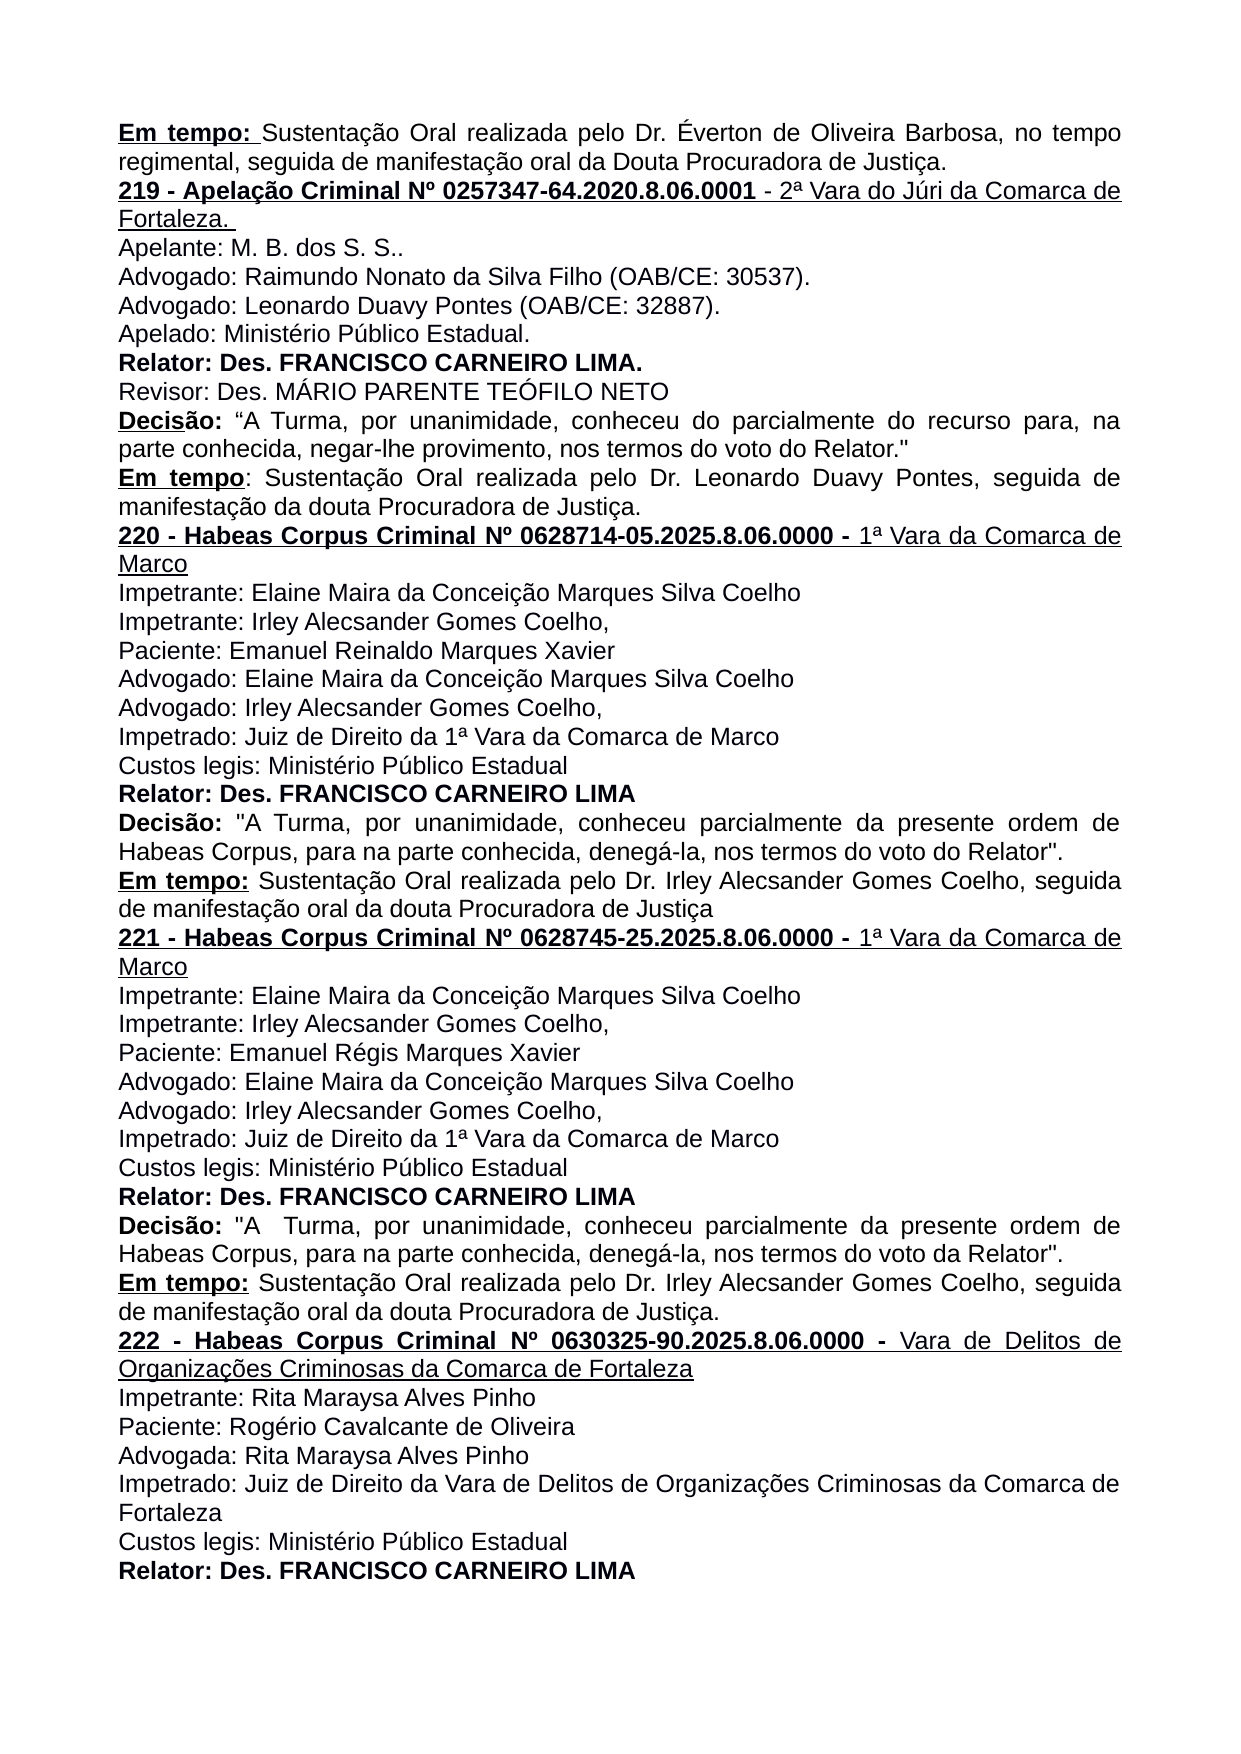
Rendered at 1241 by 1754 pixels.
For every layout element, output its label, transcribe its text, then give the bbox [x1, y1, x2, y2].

text Advogada: Rita Maraysa Alves Pinho [118, 1441, 1122, 1469]
text Impetrante: Irley Alecsander Gomes Coelho, [118, 1009, 1122, 1038]
text Advogado: Irley Alecsander Gomes Coelho, [118, 693, 1122, 722]
text Relator: Des. FRANCISCO CARNEIRO LIMA. [118, 348, 1122, 377]
text Impetrante: Rita Maraysa Alves Pinho [118, 1383, 1122, 1412]
text Impetrante: Elaine Maira da Conceição Marques Silva Coelho [118, 578, 1122, 607]
text Impetrante: Irley Alecsander Gomes Coelho, [118, 607, 1122, 636]
text Impetrante: Elaine Maira da Conceição Marques Silva Coelho [118, 981, 1122, 1009]
text Organizações Criminosas da Comarca de Fortaleza [118, 1352, 1122, 1383]
text Fortaleza. [118, 202, 1122, 233]
text Paciente: Emanuel Reinaldo Marques Xavier [118, 636, 1122, 664]
text Marco [118, 547, 1122, 578]
text Em tempo: Sustentação Oral realizada pelo Dr. Leonardo Duavy Pontes, seguida de manifestação da douta Procuradora de Justiça. [118, 463, 1122, 521]
text 219 - Apelação Criminal Nº 0257347-64.2020.8.06.0001 - 2ª Vara do Júri da Comarca de [118, 176, 1122, 201]
text Decisão: "A Turma, por unanimidade, conheceu parcialmente da presente ordem de Habeas Corpus, para na parte conhecida, denegá-la, nos termos do voto da Relator". [118, 1211, 1122, 1268]
text Em tempo: Sustentação Oral realizada pelo Dr. Irley Alecsander Gomes Coelho, seguida de manifestação oral da douta Procuradora de Justiça [118, 866, 1122, 923]
text Relator: Des. FRANCISCO CARNEIRO LIMA [118, 1182, 1122, 1211]
text Relator: Des. FRANCISCO CARNEIRO LIMA [118, 779, 1122, 808]
text 222 - Habeas Corpus Criminal Nº 0630325-90.2025.8.06.0000 - Vara de Delitos de [118, 1326, 1122, 1351]
text Advogado: Leonardo Duavy Pontes (OAB/CE: 32887). [118, 291, 1122, 319]
text Impetrado: Juiz de Direito da 1ª Vara da Comarca de Marco [118, 1124, 1122, 1153]
text Custos legis: Ministério Público Estadual [118, 1527, 1122, 1556]
text Apelado: Ministério Público Estadual. [118, 319, 1122, 348]
text Paciente: Emanuel Régis Marques Xavier [118, 1038, 1122, 1067]
text Em tempo: Sustentação Oral realizada pelo Dr. Irley Alecsander Gomes Coelho, seguida de manifestação oral da douta Procuradora de Justiça. [118, 1268, 1122, 1326]
text Advogado: Irley Alecsander Gomes Coelho, [118, 1096, 1122, 1124]
text Impetrado: Juiz de Direito da Vara de Delitos de Organizações Criminosas da Comarca de Fortaleza [118, 1469, 1122, 1527]
text Paciente: Rogério Cavalcante de Oliveira [118, 1412, 1122, 1441]
text Custos legis: Ministério Público Estadual [118, 751, 1122, 779]
text Apelante: M. B. dos S. S.. [118, 233, 1122, 262]
text Decisão: "A Turma, por unanimidade, conheceu parcialmente da presente ordem de Habeas Corpus, para na parte conhecida, denegá-la, nos termos do voto do Relator". [118, 808, 1122, 866]
text Advogado: Elaine Maira da Conceição Marques Silva Coelho [118, 664, 1122, 693]
text Marco [118, 949, 1122, 981]
text 221 - Habeas Corpus Criminal Nº 0628745-25.2025.8.06.0000 - 1ª Vara da Comarca de [118, 923, 1122, 948]
text Impetrado: Juiz de Direito da 1ª Vara da Comarca de Marco [118, 722, 1122, 751]
text Advogado: Elaine Maira da Conceição Marques Silva Coelho [118, 1067, 1122, 1096]
text Decisão: “A Turma, por unanimidade, conheceu do parcialmente do recurso para, na parte conhecida, negar-lhe provimento, nos termos do voto do Relator." [118, 406, 1122, 463]
text Advogado: Raimundo Nonato da Silva Filho (OAB/CE: 30537). [118, 262, 1122, 291]
text Em tempo: Sustentação Oral realizada pelo Dr. Éverton de Oliveira Barbosa, no tempo regimental, seguida de manifestação oral da Douta Procuradora de Justiça. [118, 118, 1122, 176]
text Revisor: Des. MÁRIO PARENTE TEÓFILO NETO [118, 377, 1122, 406]
text Relator: Des. FRANCISCO CARNEIRO LIMA [118, 1556, 1122, 1584]
text 220 - Habeas Corpus Criminal Nº 0628714-05.2025.8.06.0000 - 1ª Vara da Comarca de [118, 521, 1122, 546]
text Custos legis: Ministério Público Estadual [118, 1153, 1122, 1182]
